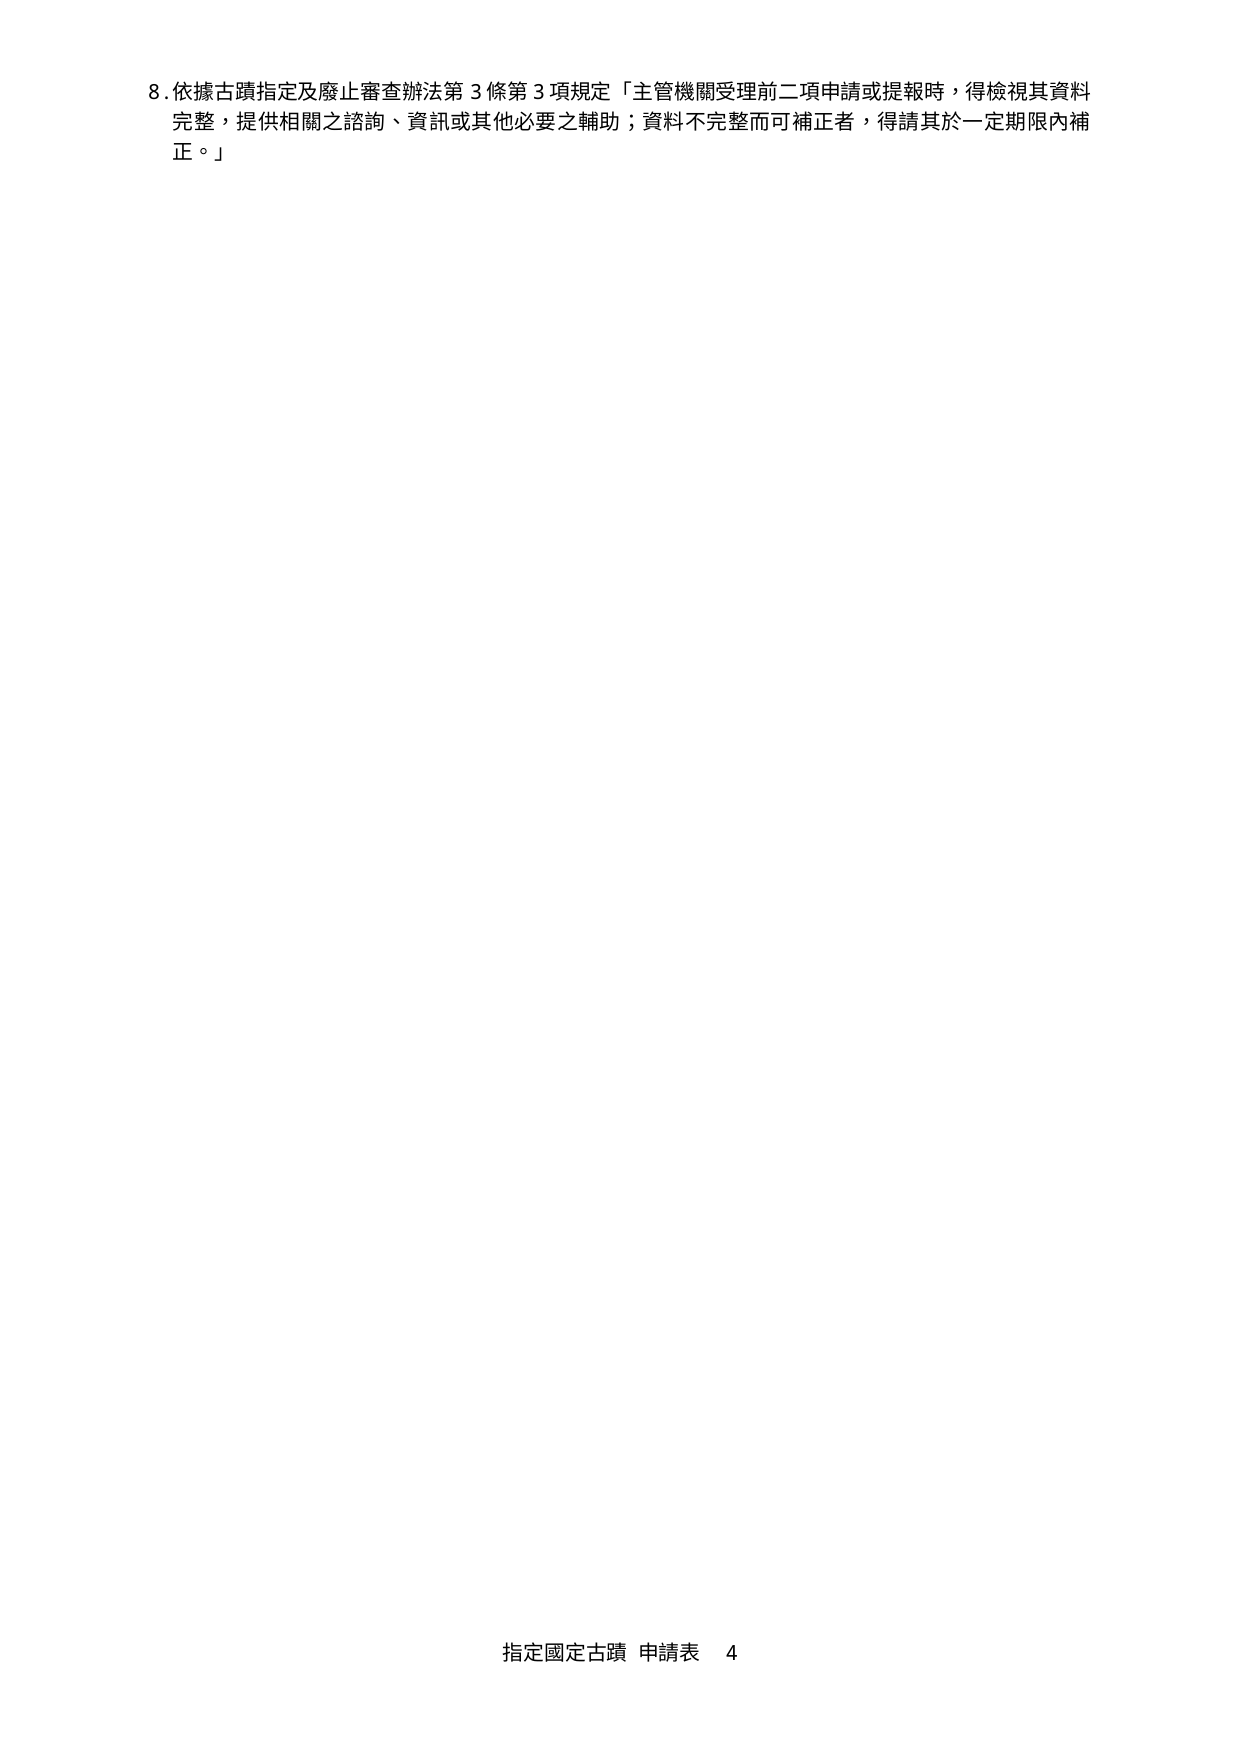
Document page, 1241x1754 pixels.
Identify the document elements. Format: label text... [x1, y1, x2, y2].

list 依據古蹟指定及廢止審查辦法第3條第3項規定「主管機關受理前二項申請或提報時，得檢視其資料完整，提供相關之諮詢、資訊或其他必要之輔助；資料不完整而可補正者，得請其於一定期限內補正。」 [148, 75, 1092, 166]
